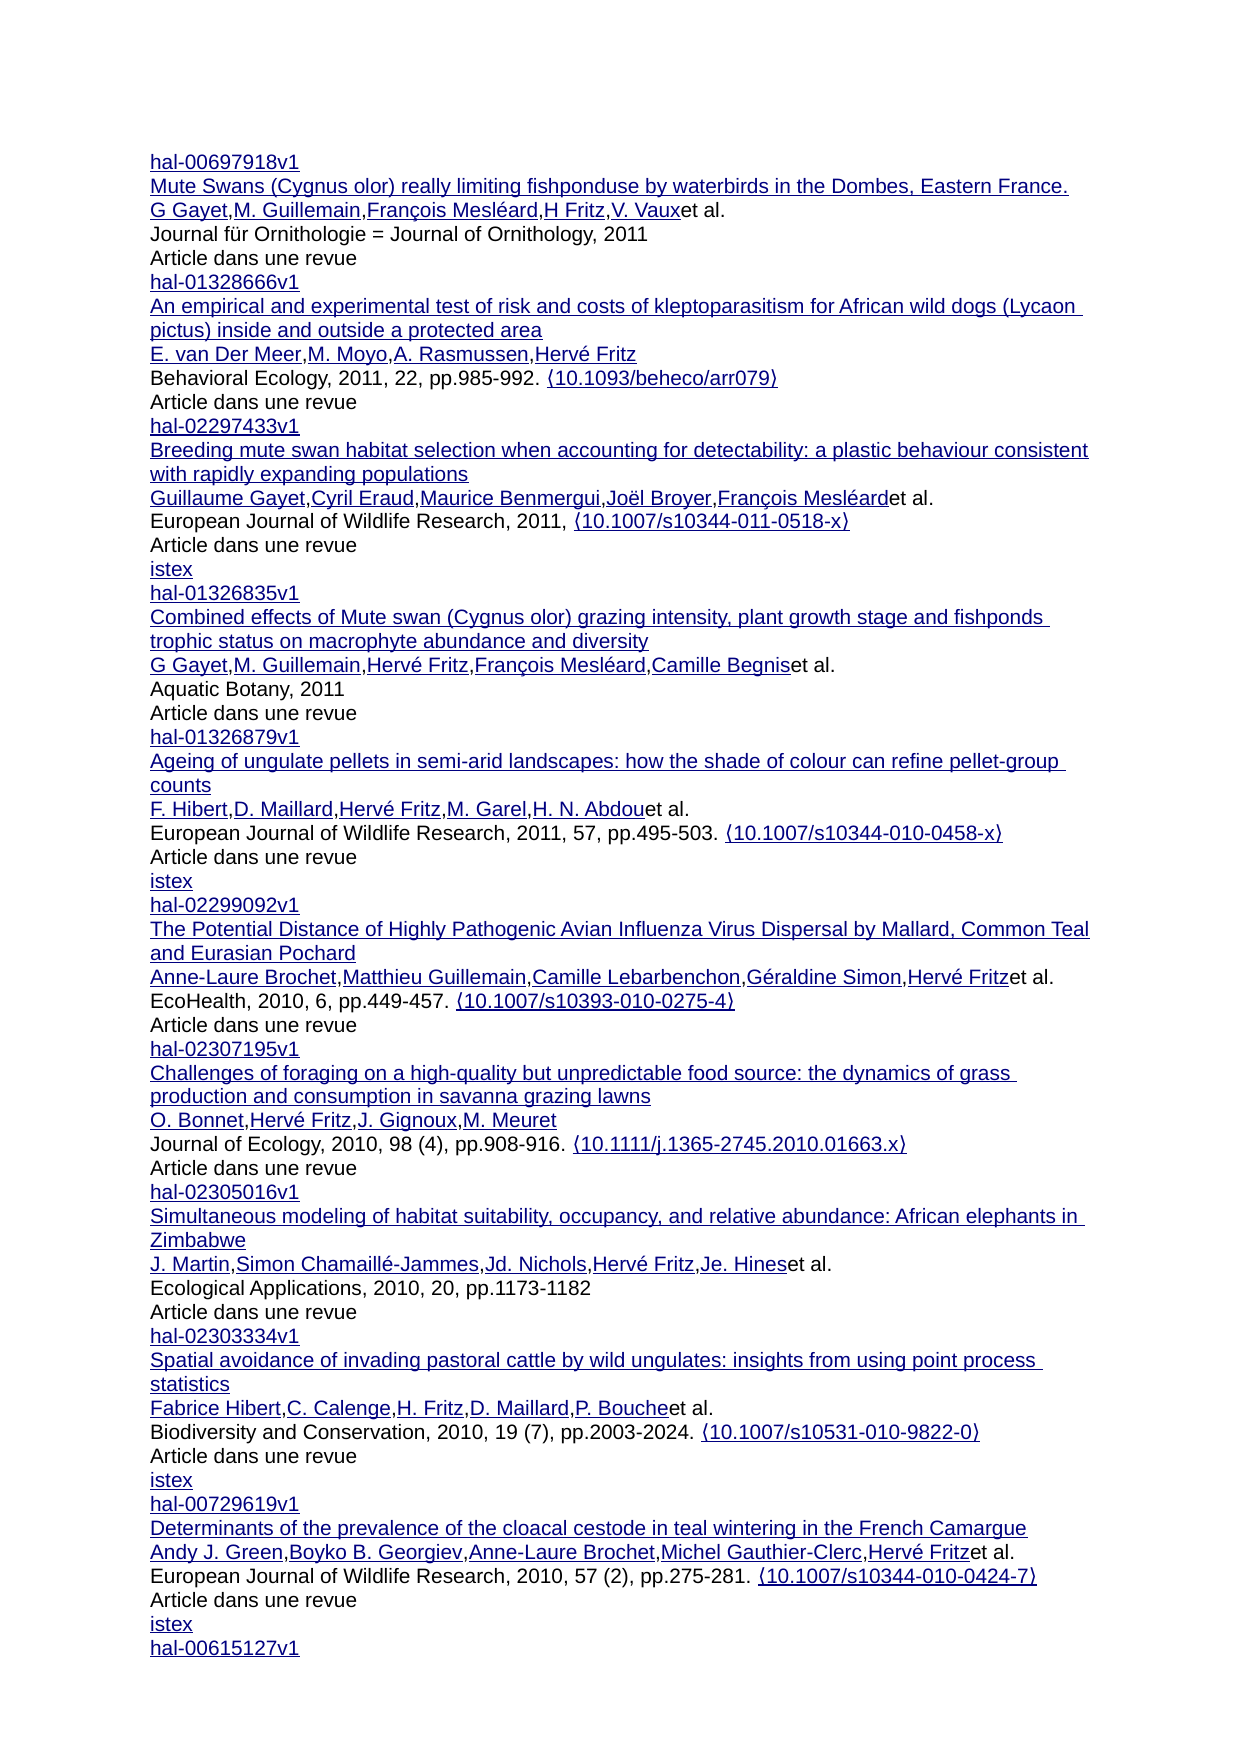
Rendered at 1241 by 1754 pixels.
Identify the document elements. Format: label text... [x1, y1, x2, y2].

table_cell hal-00697918v1 [150, 150, 1090, 174]
table_cell and Eurasian Pochard Anne-Laure Brochet,Matthieu Guillemain,Camille Lebarbenchon,Géraldine Simon,Hervé Fritzet al. EcoHealth, 2010, 6, pp.449-457. ⟨10.1007/s10393-010-0275-4⟩ Article dans une revue hal-02307195v1 [150, 939, 1090, 1060]
table_cell Spatial avoidance of invading pastoral cattle by wild ungulates: insights from using point process statistics Fabrice Hibert,C. Calenge,H. Fritz,D. Maillard,P. Boucheet al. Biodiversity and Conservation, 2010, 19 (7), pp.2003-2024. ⟨10.1007/s10531-010-9822-0⟩ Article dans une revue istex hal-00729619v1 [150, 1348, 1090, 1516]
table_cell The Potential Distance of Highly Pathogenic Avian Influenza Virus Dispersal by Mallard, Common Teal [150, 917, 1090, 938]
table_cell Mute Swans (Cygnus olor) really limiting fishponduse by waterbirds in the Dombes, Eastern France. G Gayet,M. Guillemain,François Mesléard,H Fritz,V. Vauxet al. Journal für Ornithologie = Journal of Ornithology, 2011 Article dans une revue hal-01328666v1 [150, 174, 1090, 294]
table_cell Breeding mute swan habitat selection when accounting for detectability: a plastic behaviour consistent with rapidly expanding populations Guillaume Gayet,Cyril Eraud,Maurice Benmergui,Joël Broyer,François Mesléardet al. European Journal of Wildlife Research, 2011, ⟨10.1007/s10344-011-0518-x⟩ Article dans une revue istex hal-01326835v1 [150, 438, 1090, 605]
table_cell Simultaneous modeling of habitat suitability, occupancy, and relative abundance: African elephants in Zimbabwe J. Martin,Simon Chamaillé-Jammes,Jd. Nichols,Hervé Fritz,Je. Hineset al. Ecological Applications, 2010, 20, pp.1173-1182 Article dans une revue hal-02303334v1 [150, 1204, 1090, 1348]
table_cell Ageing of ungulate pellets in semi-arid landscapes: how the shade of colour can refine pellet-group counts F. Hibert,D. Maillard,Hervé Fritz,M. Garel,H. N. Abdouet al. European Journal of Wildlife Research, 2011, 57, pp.495-503. ⟨10.1007/s10344-010-0458-x⟩ Article dans une revue istex hal-02299092v1 [150, 749, 1090, 917]
table_cell Combined effects of Mute swan (Cygnus olor) grazing intensity, plant growth stage and fishponds trophic status on macrophyte abundance and diversity G Gayet,M. Guillemain,Hervé Fritz,François Mesléard,Camille Begniset al. Aquatic Botany, 2011 Article dans une revue hal-01326879v1 [150, 605, 1090, 749]
table_cell Challenges of foraging on a high-quality but unpredictable food source: the dynamics of grass production and consumption in savanna grazing lawns O. Bonnet,Hervé Fritz,J. Gignoux,M. Meuret Journal of Ecology, 2010, 98 (4), pp.908-916. ⟨10.1111/j.1365-2745.2010.01663.x⟩ Article dans une revue hal-02305016v1 [150, 1060, 1090, 1204]
table_cell Determinants of the prevalence of the cloacal cestode in teal wintering in the French Camargue Andy J. Green,Boyko B. Georgiev,Anne-Laure Brochet,Michel Gauthier-Clerc,Hervé Fritzet al. European Journal of Wildlife Research, 2010, 57 (2), pp.275-281. ⟨10.1007/s10344-010-0424-7⟩ Article dans une revue istex hal-00615127v1 [150, 1516, 1090, 1659]
table_cell An empirical and experimental test of risk and costs of kleptoparasitism for African wild dogs (Lycaon pictus) inside and outside a protected area E. van Der Meer,M. Moyo,A. Rasmussen,Hervé Fritz Behavioral Ecology, 2011, 22, pp.985-992. ⟨10.1093/beheco/arr079⟩ Article dans une revue hal-02297433v1 [150, 294, 1090, 437]
